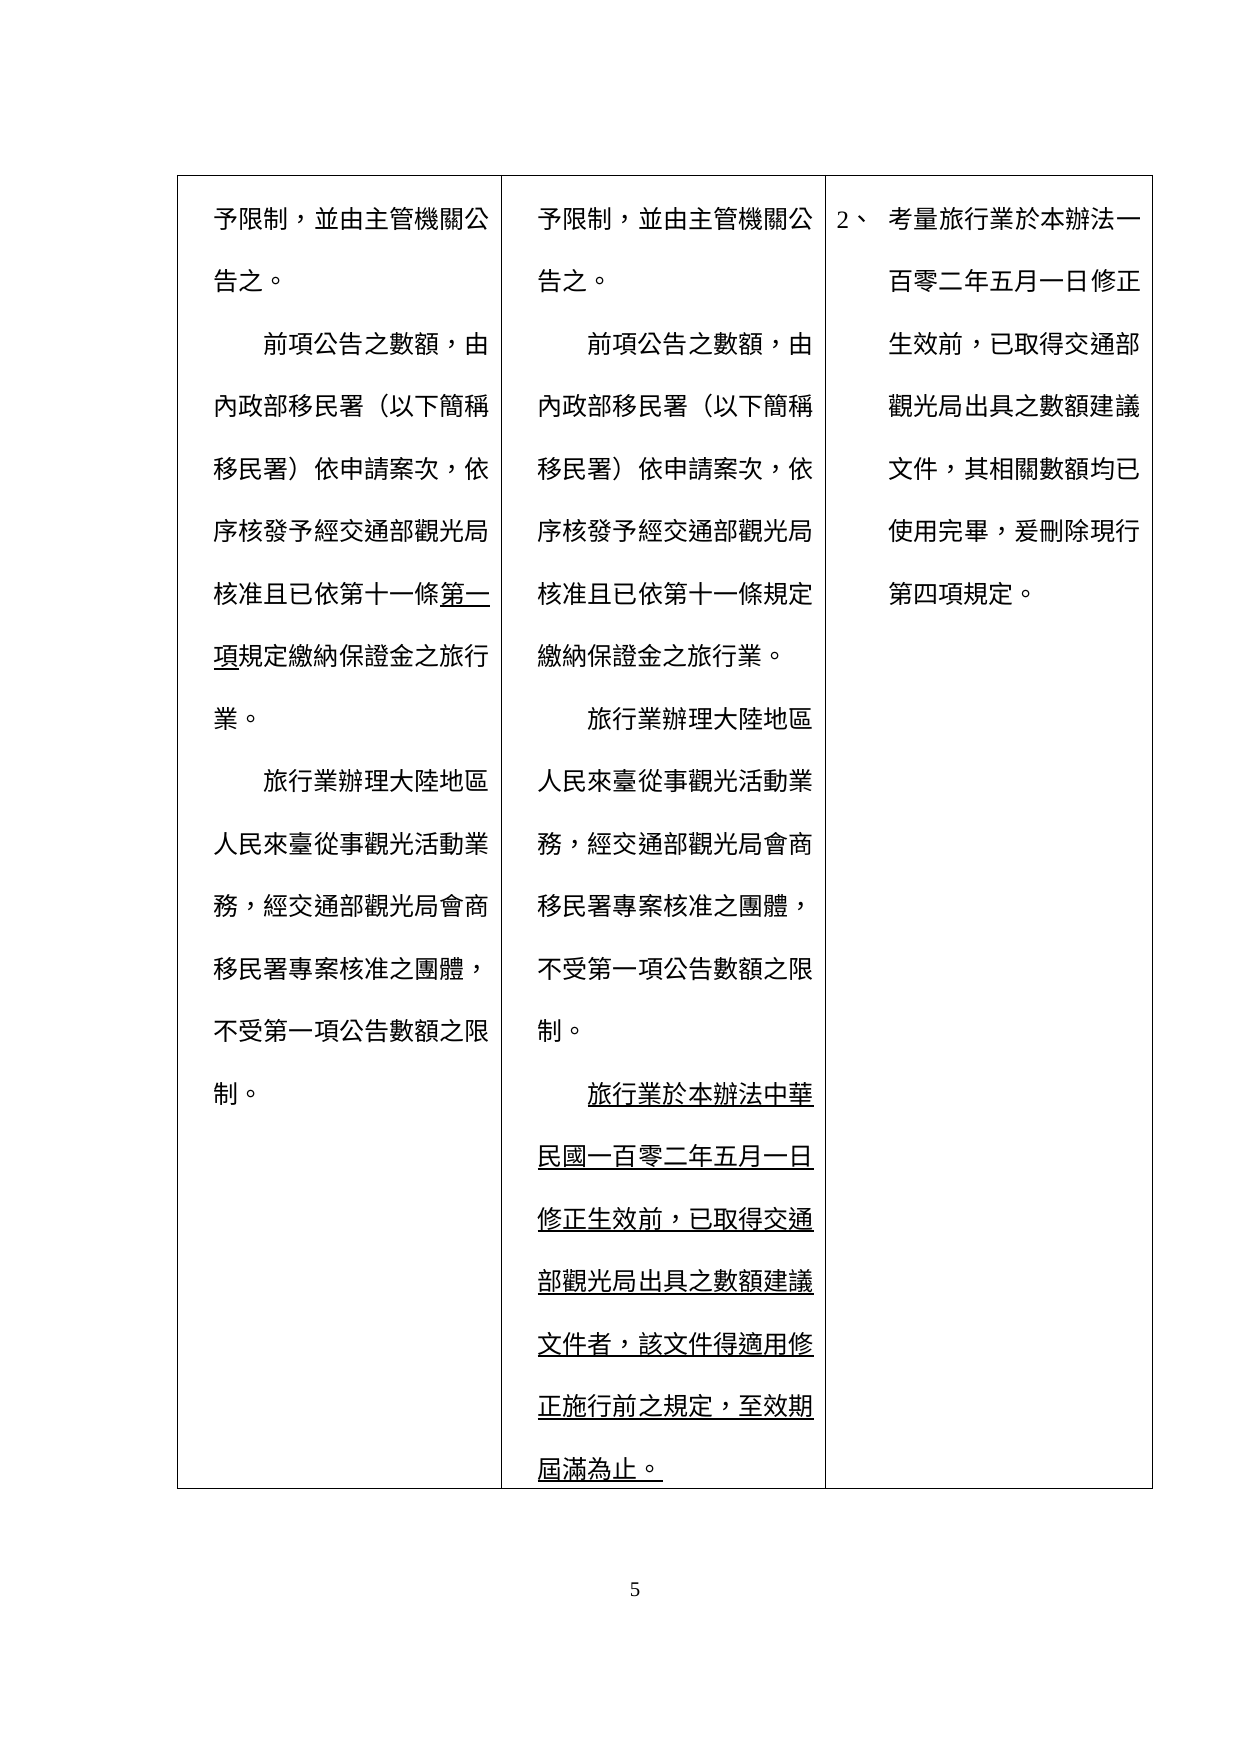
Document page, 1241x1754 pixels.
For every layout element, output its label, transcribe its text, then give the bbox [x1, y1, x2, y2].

table_cell 予限制，並由主管機關公告之。 前項公告之數額，由內政部移民署（以下簡稱移民署）依申請案次，依序核發予經交通部觀光局核准且已依第十一條規定繳納保證金之旅行業。 旅行業辦理大陸地區人民來臺從事觀光活動業務，經交通部觀光局會商移民署專案核准之團體，不受第一項公告數額之限制。 旅行業於本辦法中華民國一百零二年五月一日修正生效前，已取得交通部觀光局出具之數額建議文件者，該文件得適用修正施行前之規定，至效期屆滿為止。 [502, 176, 825, 1488]
table_cell 為求規範明確，第二項酌作文字修正。 考量旅行業於本辦法一百零二年五月一日修正生效前，已取得交通部觀光局出具之數額建議文件，其相關數額均已使用完畢，爰刪除現行第四項規定。 [826, 176, 1152, 1488]
table_cell 予限制，並由主管機關公告之。 前項公告之數額，由內政部移民署（以下簡稱移民署）依申請案次，依序核發予經交通部觀光局核准且已依第十一條第一項規定繳納保證金之旅行業。 旅行業辦理大陸地區人民來臺從事觀光活動業務，經交通部觀光局會商移民署專案核准之團體，不受第一項公告數額之限制。 [178, 176, 501, 1488]
